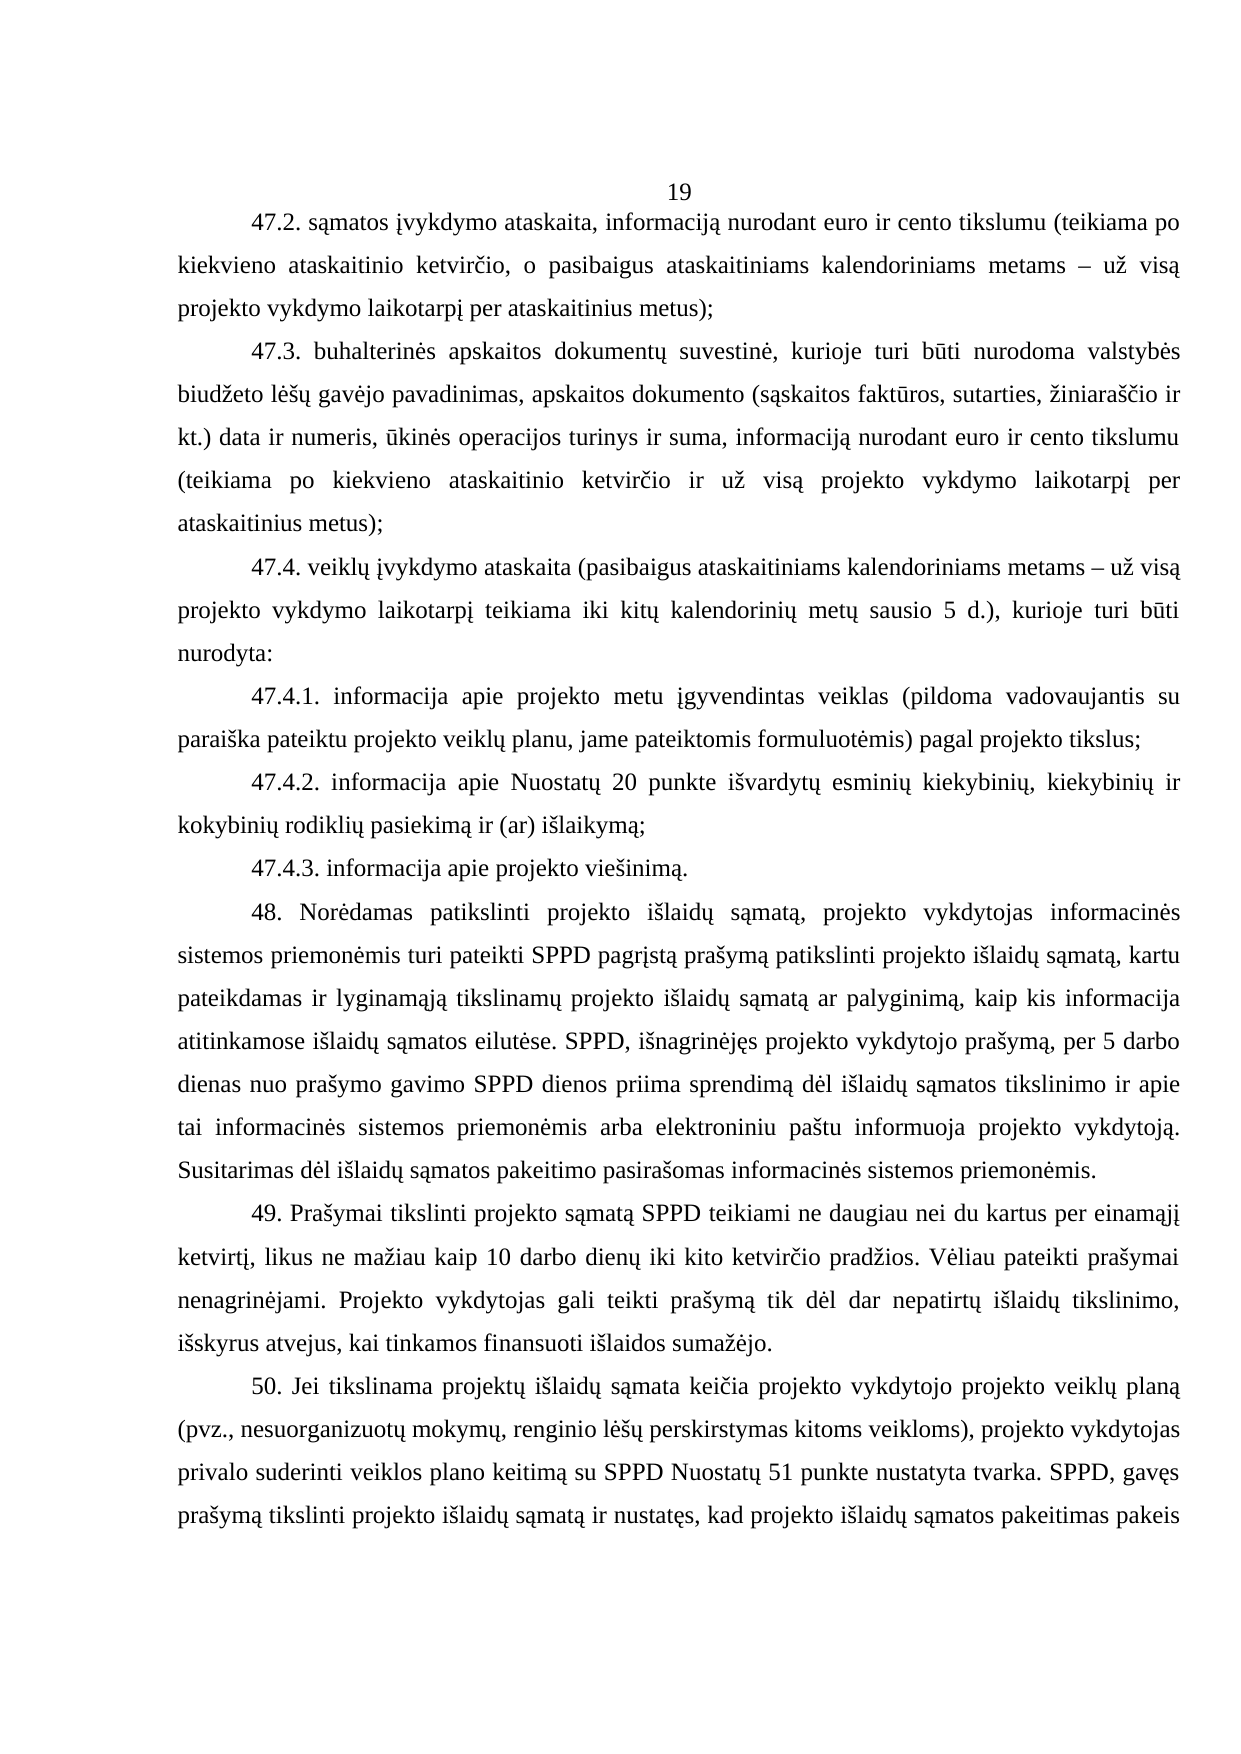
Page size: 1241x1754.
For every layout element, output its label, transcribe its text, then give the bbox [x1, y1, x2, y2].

text 49. Prašymai tikslinti projekto sąmatą SPPD teikiami ne daugiau nei du kartus per einamąjį ketvirtį, likus ne mažiau kaip 10 darbo dienų iki kito ketvirčio pradžios. Vėliau pateikti prašymai nenagrinėjami. Projekto vykdytojas gali teikti prašymą tik dėl dar nepatirtų išlaidų tikslinimo, išskyrus atvejus, kai tinkamos finansuoti išlaidos sumažėjo. [177, 1198, 1181, 1357]
text 47.4.1. informacija apie projekto metu įgyvendintas veiklas (pildoma vadovaujantis su paraiška pateiktu projekto veiklų planu, jame pateiktomis formuluotėmis) pagal projekto tikslus; [177, 681, 1181, 753]
text 47.4.3. informacija apie projekto viešinimą. [177, 853, 1181, 882]
text 48. Norėdamas patikslinti projekto išlaidų sąmatą, projekto vykdytojas informacinės sistemos priemonėmis turi pateikti SPPD pagrįstą prašymą patikslinti projekto išlaidų sąmatą, kartu pateikdamas ir lyginamąją tikslinamų projekto išlaidų sąmatą ar palyginimą, kaip kis informacija atitinkamose išlaidų sąmatos eilutėse. SPPD, išnagrinėjęs projekto vykdytojo prašymą, per 5 darbo dienas nuo prašymo gavimo SPPD dienos priima sprendimą dėl išlaidų sąmatos tikslinimo ir apie tai informacinės sistemos priemonėmis arba elektroniniu paštu informuoja projekto vykdytoją. Susitarimas dėl išlaidų sąmatos pakeitimo pasirašomas informacinės sistemos priemonėmis. [177, 897, 1181, 1184]
text 47.4.2. informacija apie Nuostatų 20 punkte išvardytų esminių kiekybinių, kiekybinių ir kokybinių rodiklių pasiekimą ir (ar) išlaikymą; [177, 767, 1181, 839]
text 47.4. veiklų įvykdymo ataskaita (pasibaigus ataskaitiniams kalendoriniams metams – už visą projekto vykdymo laikotarpį teikiama iki kitų kalendorinių metų sausio 5 d.), kurioje turi būti nurodyta: [177, 552, 1181, 667]
text 50. Jei tikslinama projektų išlaidų sąmata keičia projekto vykdytojo projekto veiklų planą (pvz., nesuorganizuotų mokymų, renginio lėšų perskirstymas kitoms veikloms), projekto vykdytojas privalo suderinti veiklos plano keitimą su SPPD Nuostatų 51 punkte nustatyta tvarka. SPPD, gavęs prašymą tikslinti projekto išlaidų sąmatą ir nustatęs, kad projekto išlaidų sąmatos pakeitimas pakeis [177, 1371, 1181, 1529]
text 47.2. sąmatos įvykdymo ataskaita, informaciją nurodant euro ir cento tikslumu (teikiama po kiekvieno ataskaitinio ketvirčio, o pasibaigus ataskaitiniams kalendoriniams metams – už visą projekto vykdymo laikotarpį per ataskaitinius metus); [177, 207, 1181, 322]
text 47.3. buhalterinės apskaitos dokumentų suvestinė, kurioje turi būti nurodoma valstybės biudžeto lėšų gavėjo pavadinimas, apskaitos dokumento (sąskaitos faktūros, sutarties, žiniaraščio ir kt.) data ir numeris, ūkinės operacijos turinys ir suma, informaciją nurodant euro ir cento tikslumu (teikiama po kiekvieno ataskaitinio ketvirčio ir už visą projekto vykdymo laikotarpį per ataskaitinius metus); [177, 336, 1181, 537]
